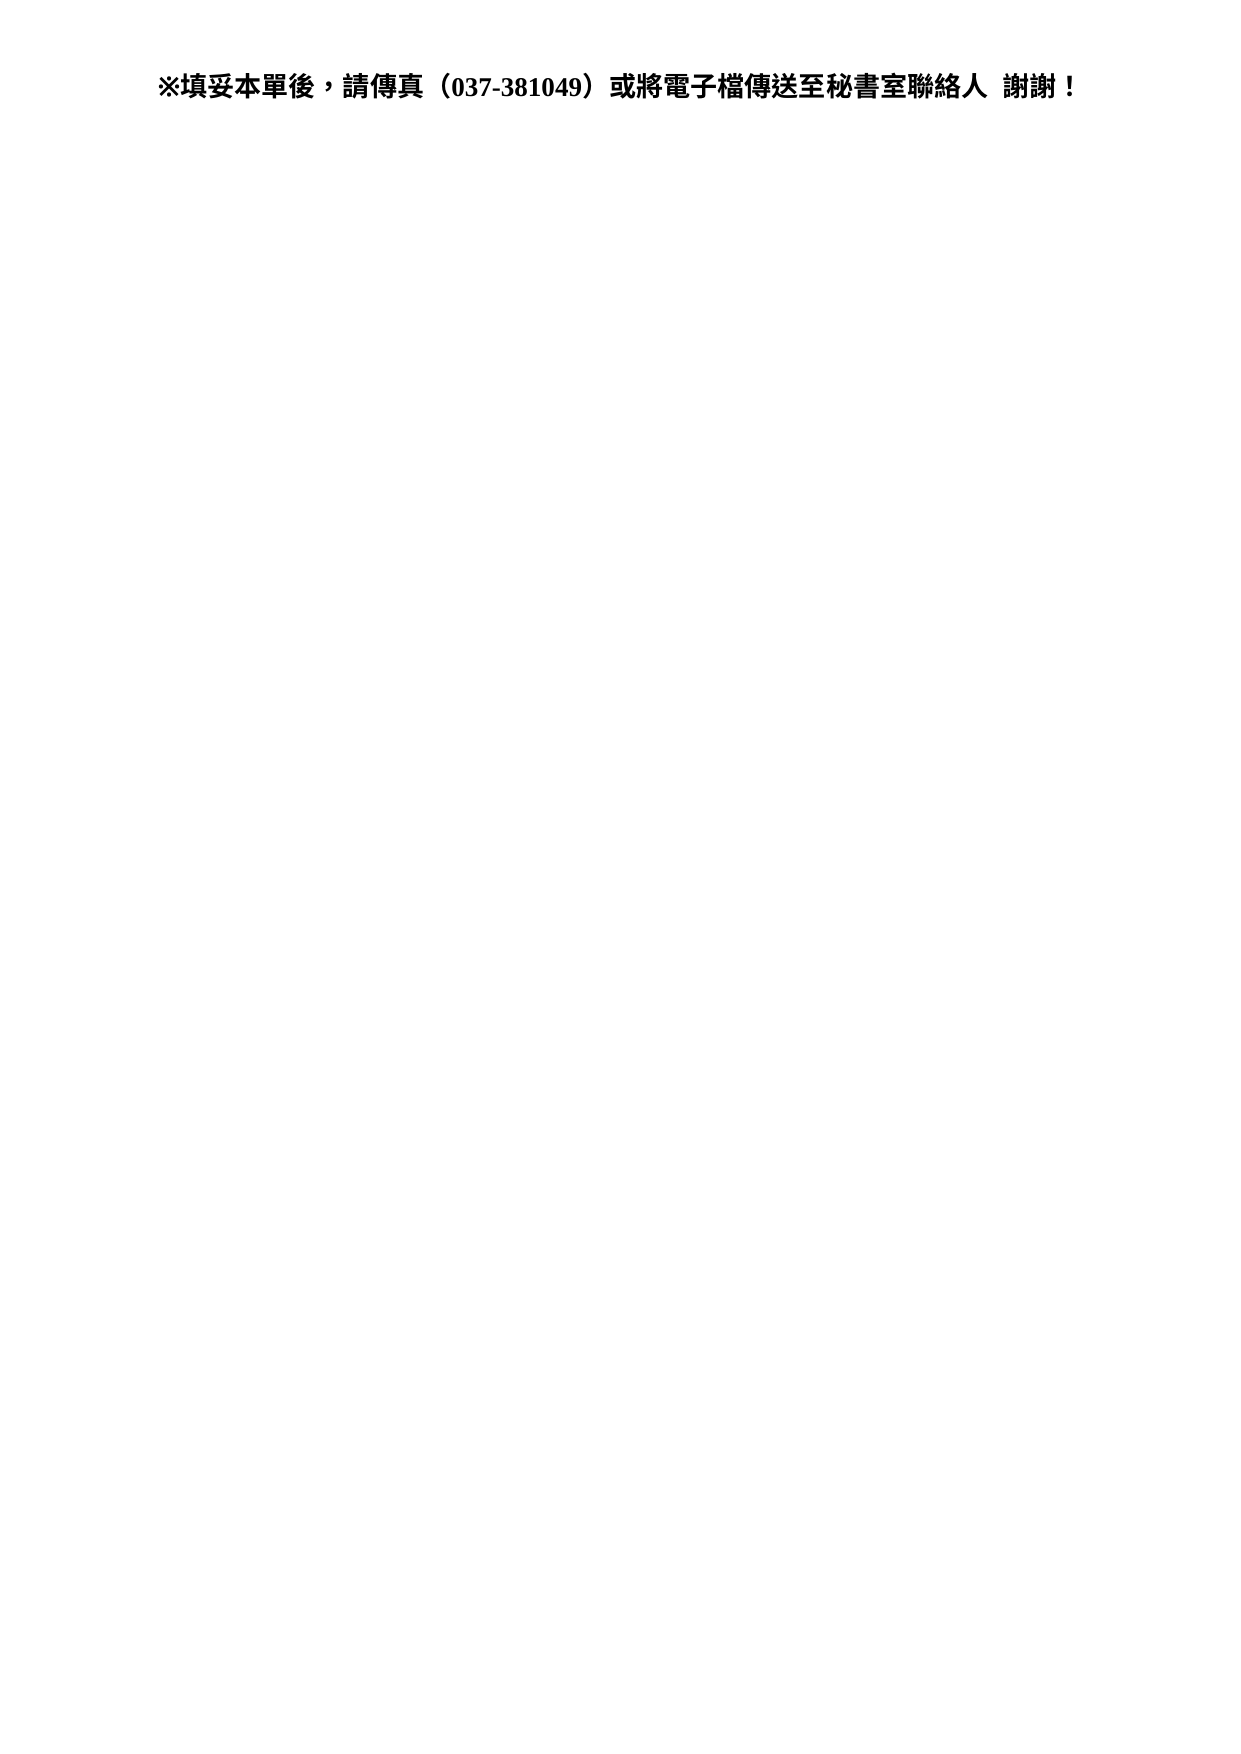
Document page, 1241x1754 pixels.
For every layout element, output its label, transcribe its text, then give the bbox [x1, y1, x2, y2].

text ※填妥本單後，請傳真（037-381049）或將電子檔傳送至秘書室聯絡人 謝謝！ [118, 64, 1122, 104]
